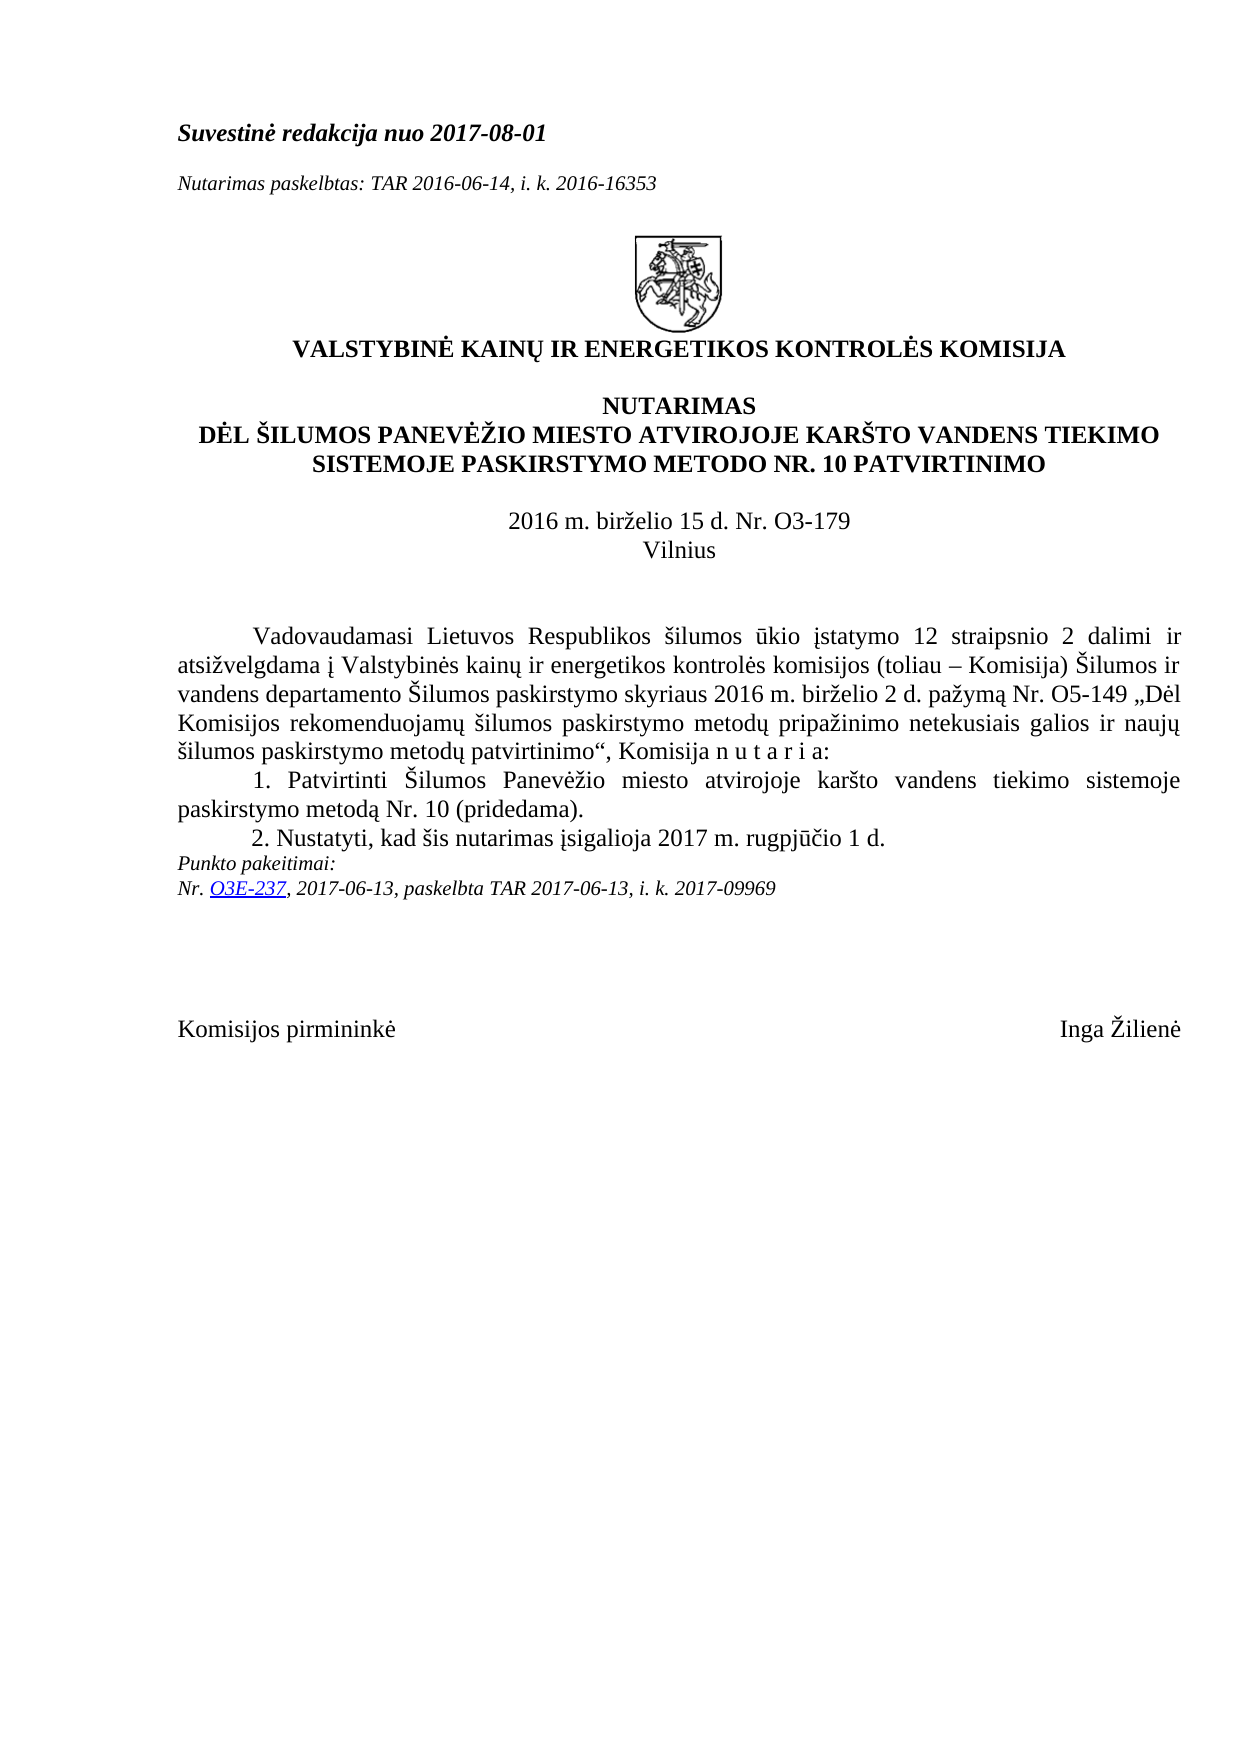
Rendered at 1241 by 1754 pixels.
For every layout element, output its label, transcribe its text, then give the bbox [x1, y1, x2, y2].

text Punkto pakeitimai: [177, 851, 1181, 875]
text Nr. O3E-237, 2017-06-13, paskelbta TAR 2017-06-13, i. k. 2017-09969 [177, 875, 1181, 899]
text vALSTYBINĖ KAINŲ IR ENERGETIKOS KONTROLĖS KOMISIJA [177, 334, 1181, 363]
text NUTARIMAS [177, 391, 1181, 420]
text Suvestinė redakcija nuo 2017-08-01 [177, 118, 1181, 147]
text 1. Patvirtinti Šilumos Panevėžio miesto atvirojoje karšto vandens tiekimo sistemoje paskirstymo metodą Nr. 10 (pridedama). [177, 765, 1181, 823]
text 2. Nustatyti, kad šis nutarimas įsigalioja 2017 m. rugpjūčio 1 d. [177, 823, 1181, 851]
text DĖL ŠILUMOS PANEVĖŽIO MIESTO ATVIROJOJE KARŠTO VANDENS TIEKIMO SISTEMOJE PASKIRSTYMO METODO NR. 10 PATVIRTINIMO [177, 420, 1181, 478]
text Vilnius [177, 535, 1181, 564]
text Komisijos pirmininkė Inga Žilienė [177, 1014, 1181, 1043]
text 2016 m. birželio 15 d. Nr. O3-179 [177, 506, 1181, 535]
text Nutarimas paskelbtas: TAR 2016-06-14, i. k. 2016-16353 [177, 171, 1181, 195]
text Vadovaudamasi Lietuvos Respublikos šilumos ūkio įstatymo 12 straipsnio 2 dalimi ir atsižvelgdama į Valstybinės kainų ir energetikos kontrolės komisijos (toliau – Komisija) Šilumos ir vandens departamento Šilumos paskirstymo skyriaus 2016 m. birželio 2 d. pažymą Nr. O5-149 „Dėl Komisijos rekomenduojamų šilumos paskirstymo metodų pripažinimo netekusiais galios ir naujų šilumos paskirstymo metodų patvirtinimo“, Komisija n u t a r i a: [177, 621, 1181, 765]
